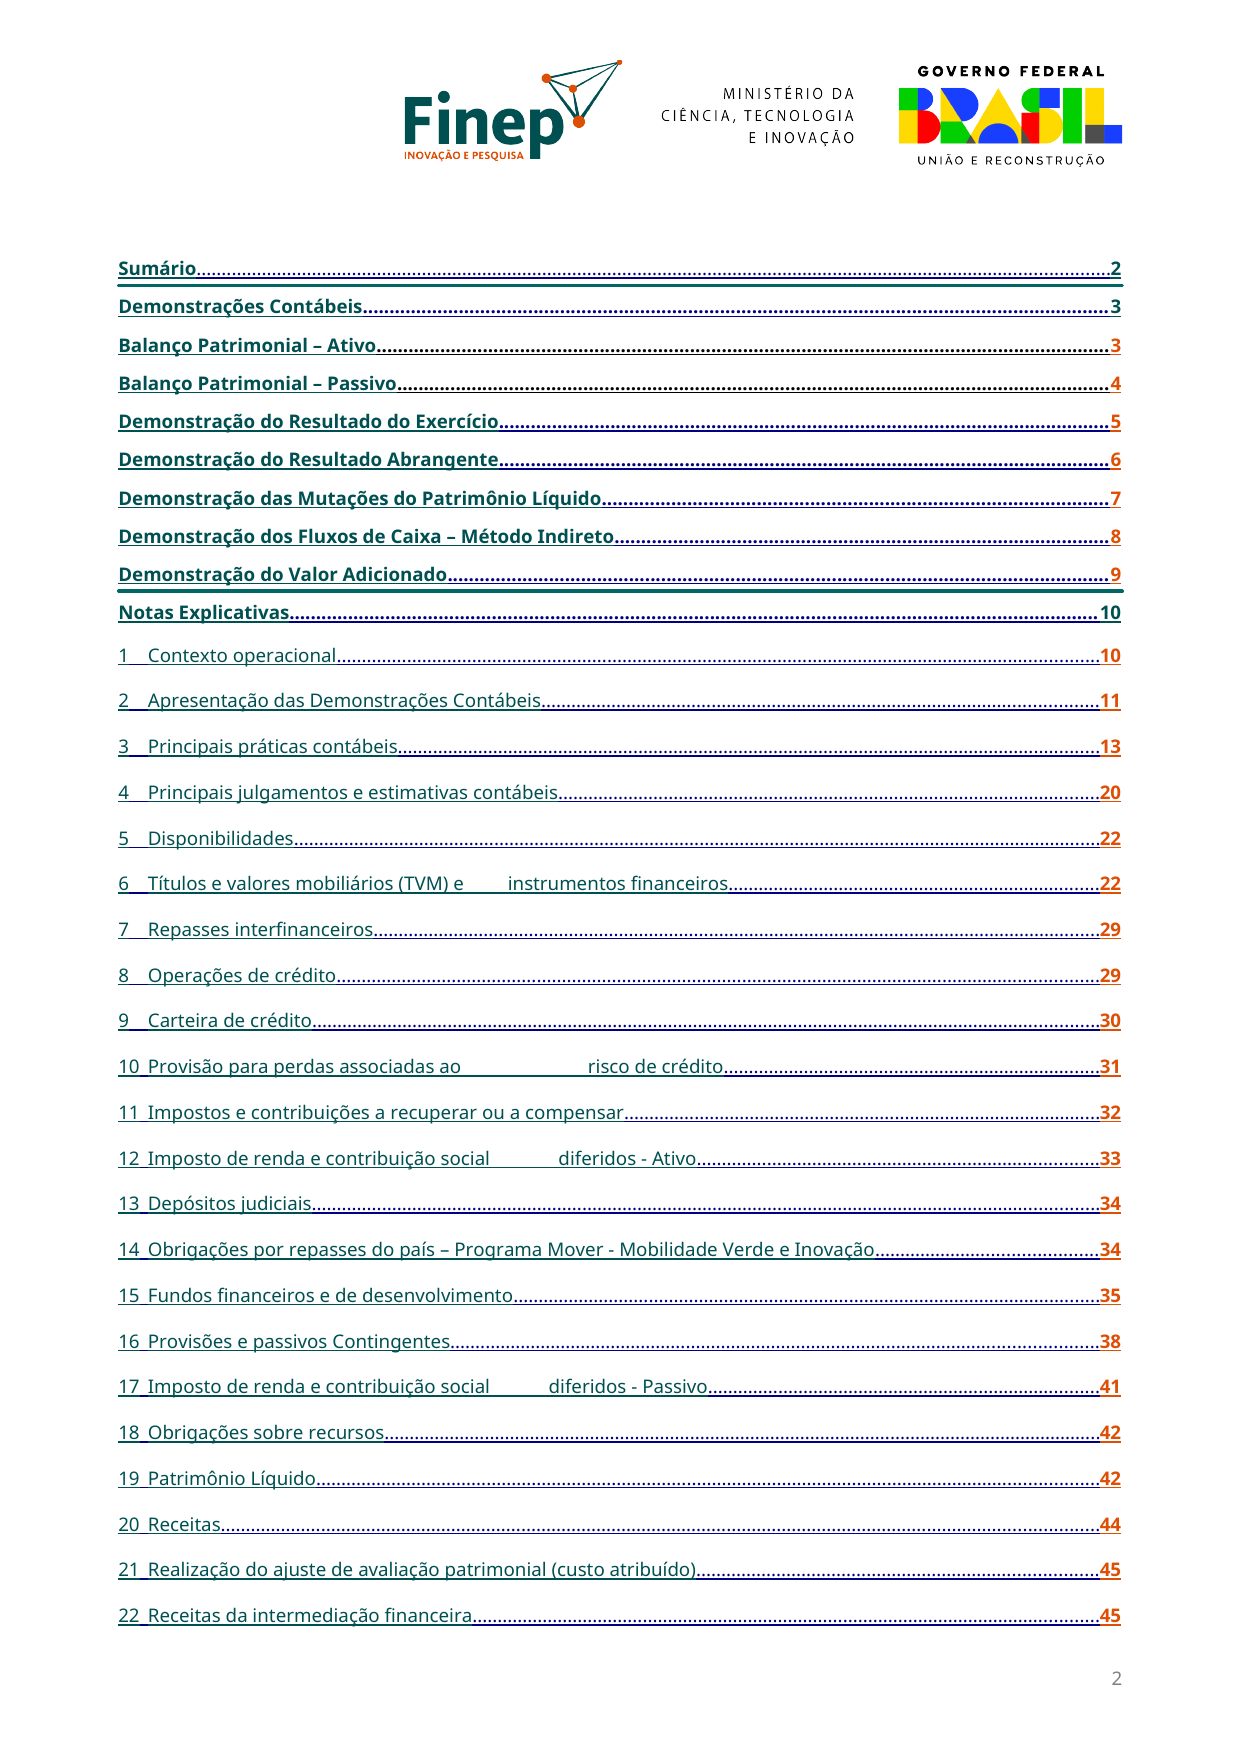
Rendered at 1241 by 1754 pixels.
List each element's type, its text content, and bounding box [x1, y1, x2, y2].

text Demonstração dos Fluxos de Caixa – Método Indireto 8 [118, 523, 1122, 549]
text Demonstrações Contábeis 3 [118, 294, 1122, 319]
text 5 Disponibilidades 22 [118, 821, 1122, 851]
text Demonstração do Valor Adicionado 9 [118, 561, 1122, 587]
text 13 Depósitos judiciais 34 [118, 1187, 1122, 1217]
text Demonstração do Resultado Abrangente 6 [118, 447, 1122, 472]
text 16 Provisões e passivos Contingentes 38 [118, 1324, 1122, 1354]
text Sumário 2 [118, 256, 1122, 281]
text 21 Realização do ajuste de avaliação patrimonial (custo atribuído) 45 [118, 1552, 1122, 1583]
text Demonstração do Resultado do Exercício 5 [118, 408, 1122, 434]
text 18 Obrigações sobre recursos 42 [118, 1415, 1122, 1446]
text 1 Contexto operacional 10 [118, 638, 1122, 668]
text Notas Explicativas 10 [118, 599, 1122, 625]
text 4 Principais julgamentos e estimativas contábeis 20 [118, 775, 1122, 806]
text 20 Receitas 44 [118, 1507, 1122, 1537]
text 15 Fundos financeiros e de desenvolvimento 35 [118, 1278, 1122, 1308]
text 0// 8 3 [118, 190, 1122, 217]
text 9 Carteira de crédito 30 [118, 1004, 1122, 1034]
text 19 Patrimônio Líquido 42 [118, 1461, 1122, 1491]
text 6 Títulos e valores mobiliários (TVM) e instrumentos financeiros 22 [118, 866, 1122, 897]
text 14 Obrigações por repasses do país – Programa Mover - Mobilidade Verde e Inovação 34 [118, 1232, 1122, 1263]
text Balanço Patrimonial – Ativo 3 [118, 332, 1122, 357]
text 8 Operações de crédito 29 [118, 958, 1122, 988]
text 3 Principais práticas contábeis 13 [118, 729, 1122, 760]
text 10 Provisão para perdas associadas ao risco de crédito 31 [118, 1049, 1122, 1080]
text 2 Apresentação das Demonstrações Contábeis 11 [118, 683, 1122, 714]
text Demonstração das Mutações do Patrimônio Líquido 7 [118, 485, 1122, 510]
text 7 Repasses interfinanceiros 29 [118, 912, 1122, 943]
text 12 Imposto de renda e contribuição social diferidos - Ativo 33 [118, 1141, 1122, 1171]
text 22 Receitas da intermediação financeira 45 [118, 1598, 1122, 1629]
text 11 Impostos e contribuições a recuperar ou a compensar 32 [118, 1095, 1122, 1126]
text 17 Imposto de renda e contribuição social diferidos - Passivo 41 [118, 1369, 1122, 1400]
text Balanço Patrimonial – Passivo 4 [118, 370, 1122, 396]
